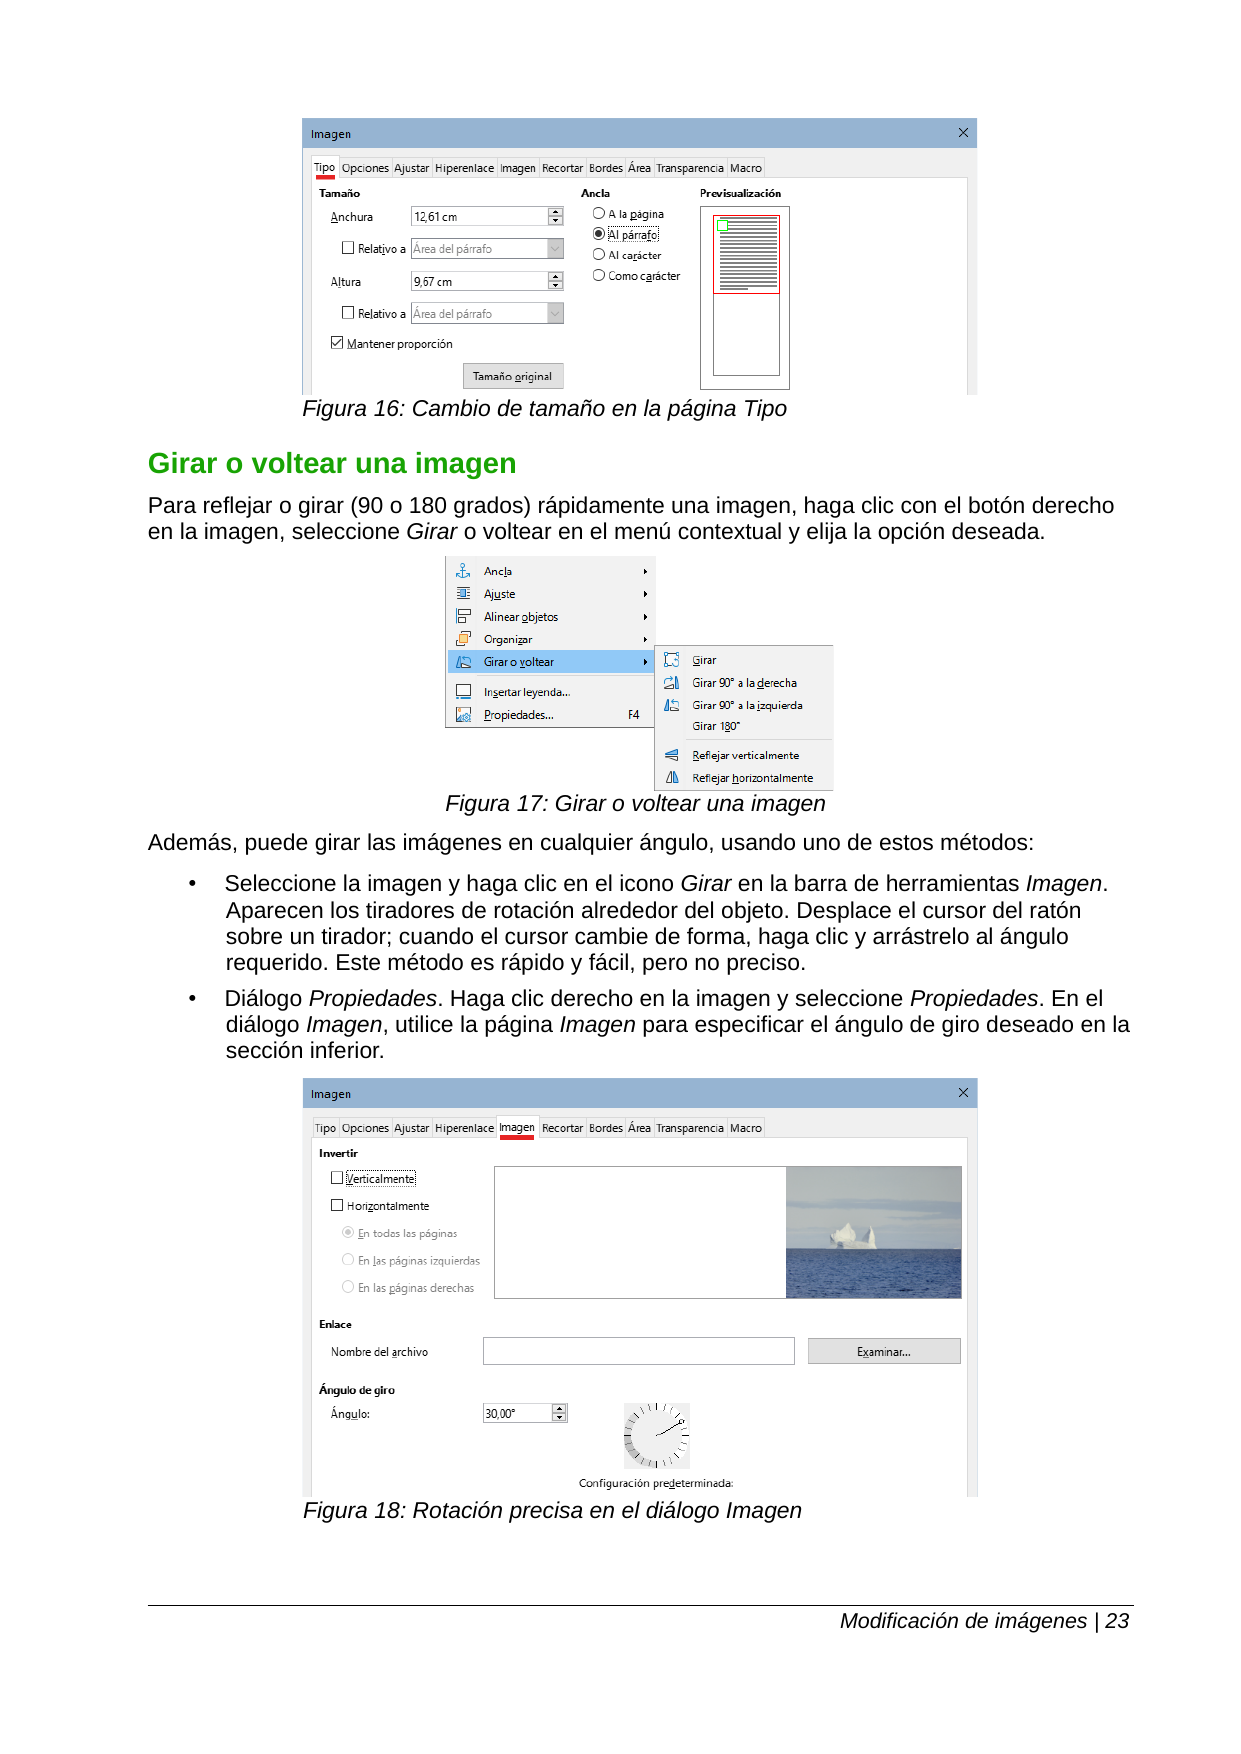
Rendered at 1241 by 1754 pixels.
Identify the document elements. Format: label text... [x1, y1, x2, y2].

picture [302, 118, 978, 395]
subtitle Girar o voltear una imagen [148, 446, 1134, 480]
text Para reflejar o girar (90 o 180 grados) rápidamente una imagen, haga clic con el botón derecho en la imagen, seleccione Girar o voltear en el menú contextual y elija la opción deseada. [148, 492, 1134, 544]
text Figura 18: Rotación precisa en el diálogo Imagen [303, 1078, 979, 1523]
text Figura 16: Cambio de tamaño en la página Tipo [302, 118, 979, 421]
list Diálogo Propiedades. Haga clic derecho en la imagen y seleccione Propiedades. En el diálogo Imagen, utilice la página Imagen para especificar el ángulo de giro deseado en la sección inferior. [185, 982, 1134, 1066]
list Seleccione la imagen y haga clic en el icono Girar en la barra de herramientas Imagen. Aparecen los tiradores de rotación alrededor del objeto. Desplace el cursor del ratón sobre un tirador; cuando el cursor cambie de forma, haga clic y arrástrelo al ángulo requerido. Este método es rápido y fácil, pero no preciso. [185, 867, 1134, 976]
text Figura 17: Girar o voltear una imagen [445, 557, 836, 816]
picture [445, 556, 834, 791]
picture [302, 1078, 978, 1497]
list Además, puede girar las imágenes en cualquier ángulo, usando uno de estos métodos: [148, 828, 1134, 855]
